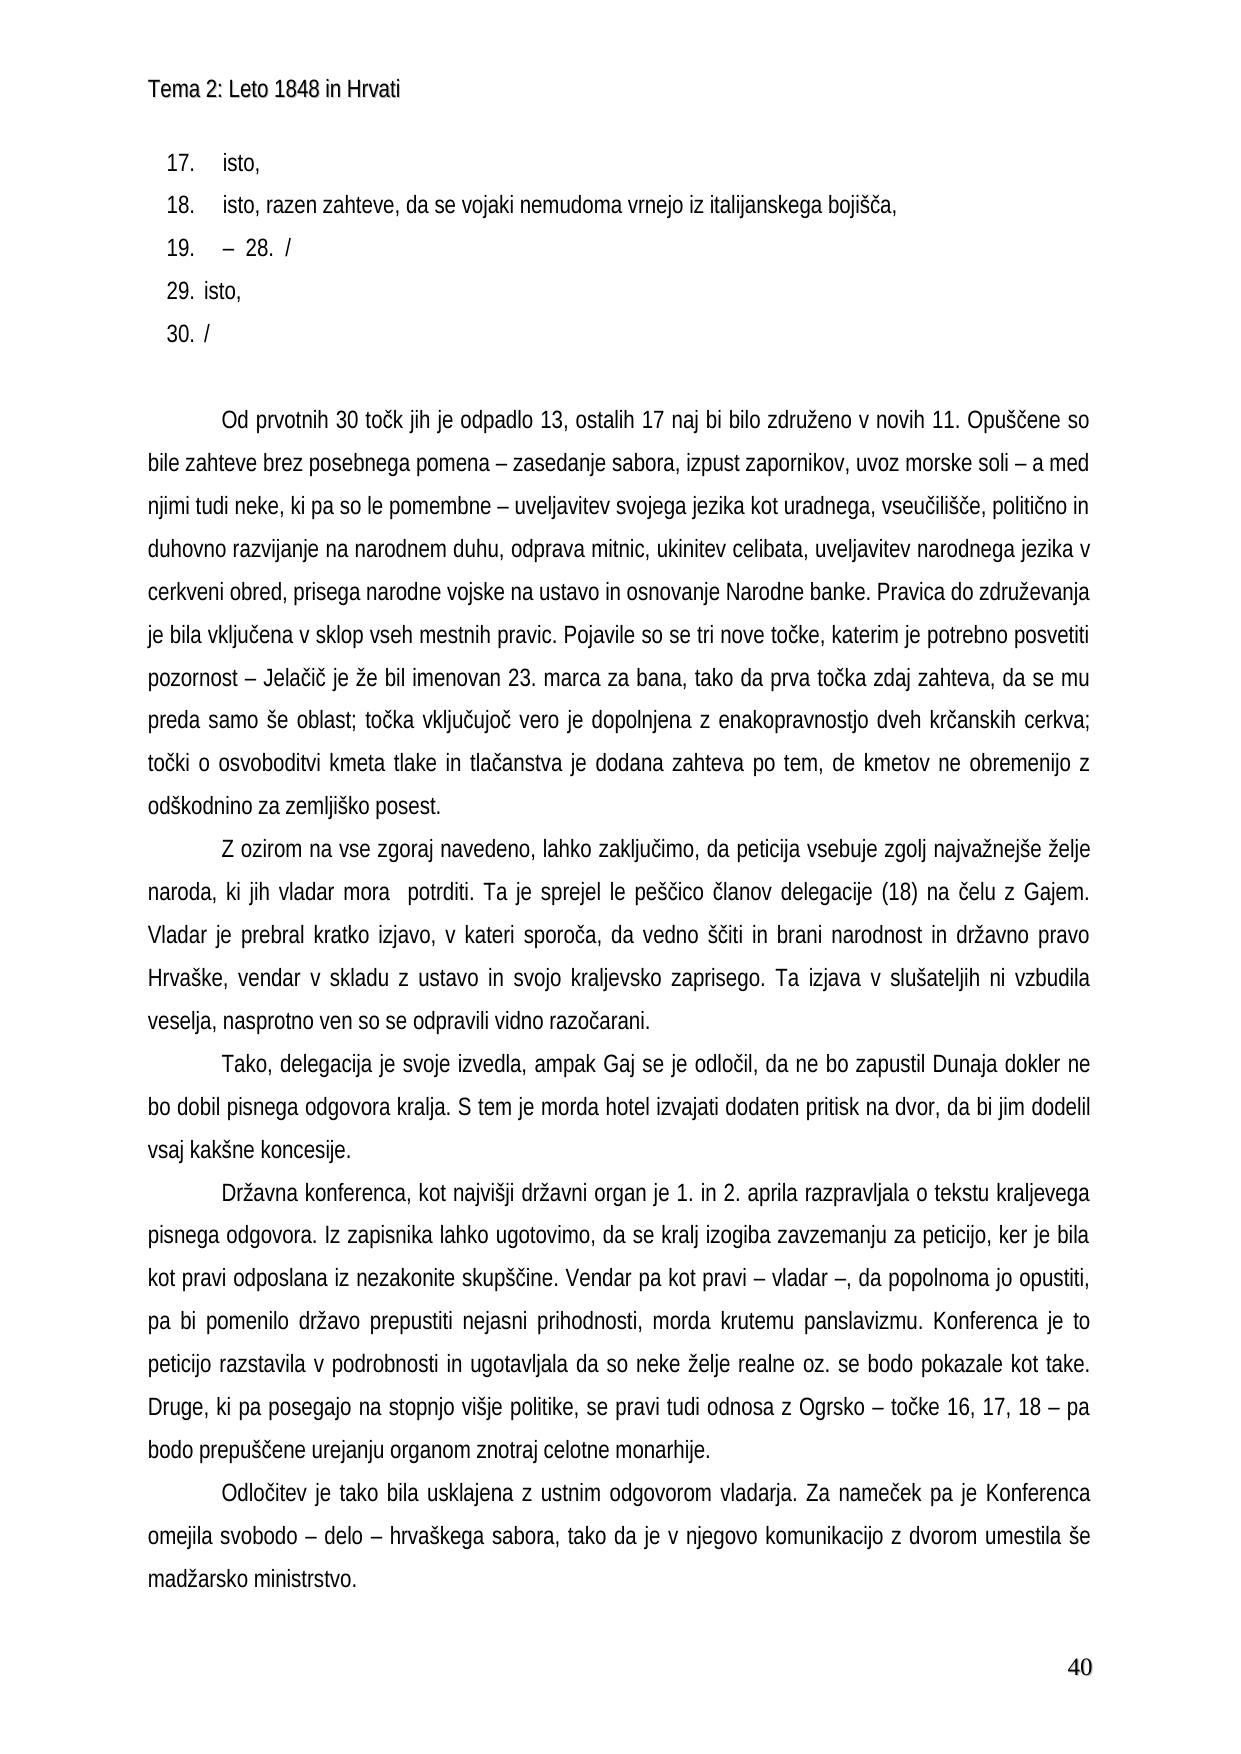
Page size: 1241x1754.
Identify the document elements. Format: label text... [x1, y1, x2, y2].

text Tako, delegacija je svoje izvedla, ampak Gaj se je odločil, da ne bo zapustil Dunaja dokler ne bo dobil pisnega odgovora kralja. S tem je morda hotel izvajati dodaten pritisk na dvor, da bi jim dodelil vsaj kakšne koncesije. [148, 1049, 1093, 1163]
list isto, razen zahteve, da se vojaki nemudoma vrnejo iz italijanskega bojišča, [166, 191, 1093, 219]
text Odločitev je tako bila usklajena z ustnim odgovorom vladarja. Za nameček pa je Konferenca omejila svobodo – delo – hrvaškega sabora, tako da je v njegovo komunikacijo z dvorom umestila še madžarsko ministrstvo. [148, 1478, 1093, 1592]
list isto, [166, 148, 1093, 176]
text Z ozirom na vse zgoraj navedeno, lahko zaključimo, da peticija vsebuje zgolj najvažnejše želje naroda, ki jih vladar mora potrditi. Ta je sprejel le peščico članov delegacije (18) na čelu z Gajem. Vladar je prebral kratko izjavo, v kateri sporoča, da vedno ščiti in brani narodnost in državno pravo Hrvaške, vendar v skladu z ustavo in svojo kraljevsko zaprisego. Ta izjava v slušateljih ni vzbudila veselja, nasprotno ven so se odpravili vidno razočarani. [148, 834, 1093, 1034]
list / [166, 319, 1093, 348]
list – 28. / [166, 233, 1093, 262]
text Državna konferenca, kot najvišji državni organ je 1. in 2. aprila razpravljala o tekstu kraljevega pisnega odgovora. Iz zapisnika lahko ugotovimo, da se kralj izogiba zavzemanju za peticijo, ker je bila kot pravi odposlana iz nezakonite skupščine. Vendar pa kot pravi – vladar –, da popolnoma jo opustiti, pa bi pomenilo državo prepustiti nejasni prihodnosti, morda krutemu panslavizmu. Konferenca je to peticijo razstavila v podrobnosti in ugotavljala da so neke želje realne oz. se bodo pokazale kot take. Druge, ki pa posegajo na stopnjo višje politike, se pravi tudi odnosa z Ogrsko – točke 16, 17, 18 – pa bodo prepuščene urejanju organom znotraj celotne monarhije. [148, 1178, 1093, 1464]
list isto, [166, 276, 1093, 305]
text Od prvotnih 30 točk jih je odpadlo 13, ostalih 17 naj bi bilo združeno v novih 11. Opuščene so bile zahteve brez posebnega pomena – zasedanje sabora, izpust zapornikov, uvoz morske soli – a med njimi tudi neke, ki pa so le pomembne – uveljavitev svojega jezika kot uradnega, vseučilišče, politično in duhovno razvijanje na narodnem duhu, odprava mitnic, ukinitev celibata, uveljavitev narodnega jezika v cerkveni obred, prisega narodne vojske na ustavo in osnovanje Narodne banke. Pravica do združevanja je bila vključena v sklop vseh mestnih pravic. Pojavile so se tri nove točke, katerim je potrebno posvetiti pozornost – Jelačič je že bil imenovan 23. marca za bana, tako da prva točka zdaj zahteva, da se mu preda samo še oblast; točka vključujoč vero je dopolnjena z enakopravnostjo dveh krčanskih cerkva; točki o osvoboditvi kmeta tlake in tlačanstva je dodana zahteva po tem, de kmetov ne obremenijo z odškodnino za zemljiško posest. [148, 405, 1093, 820]
